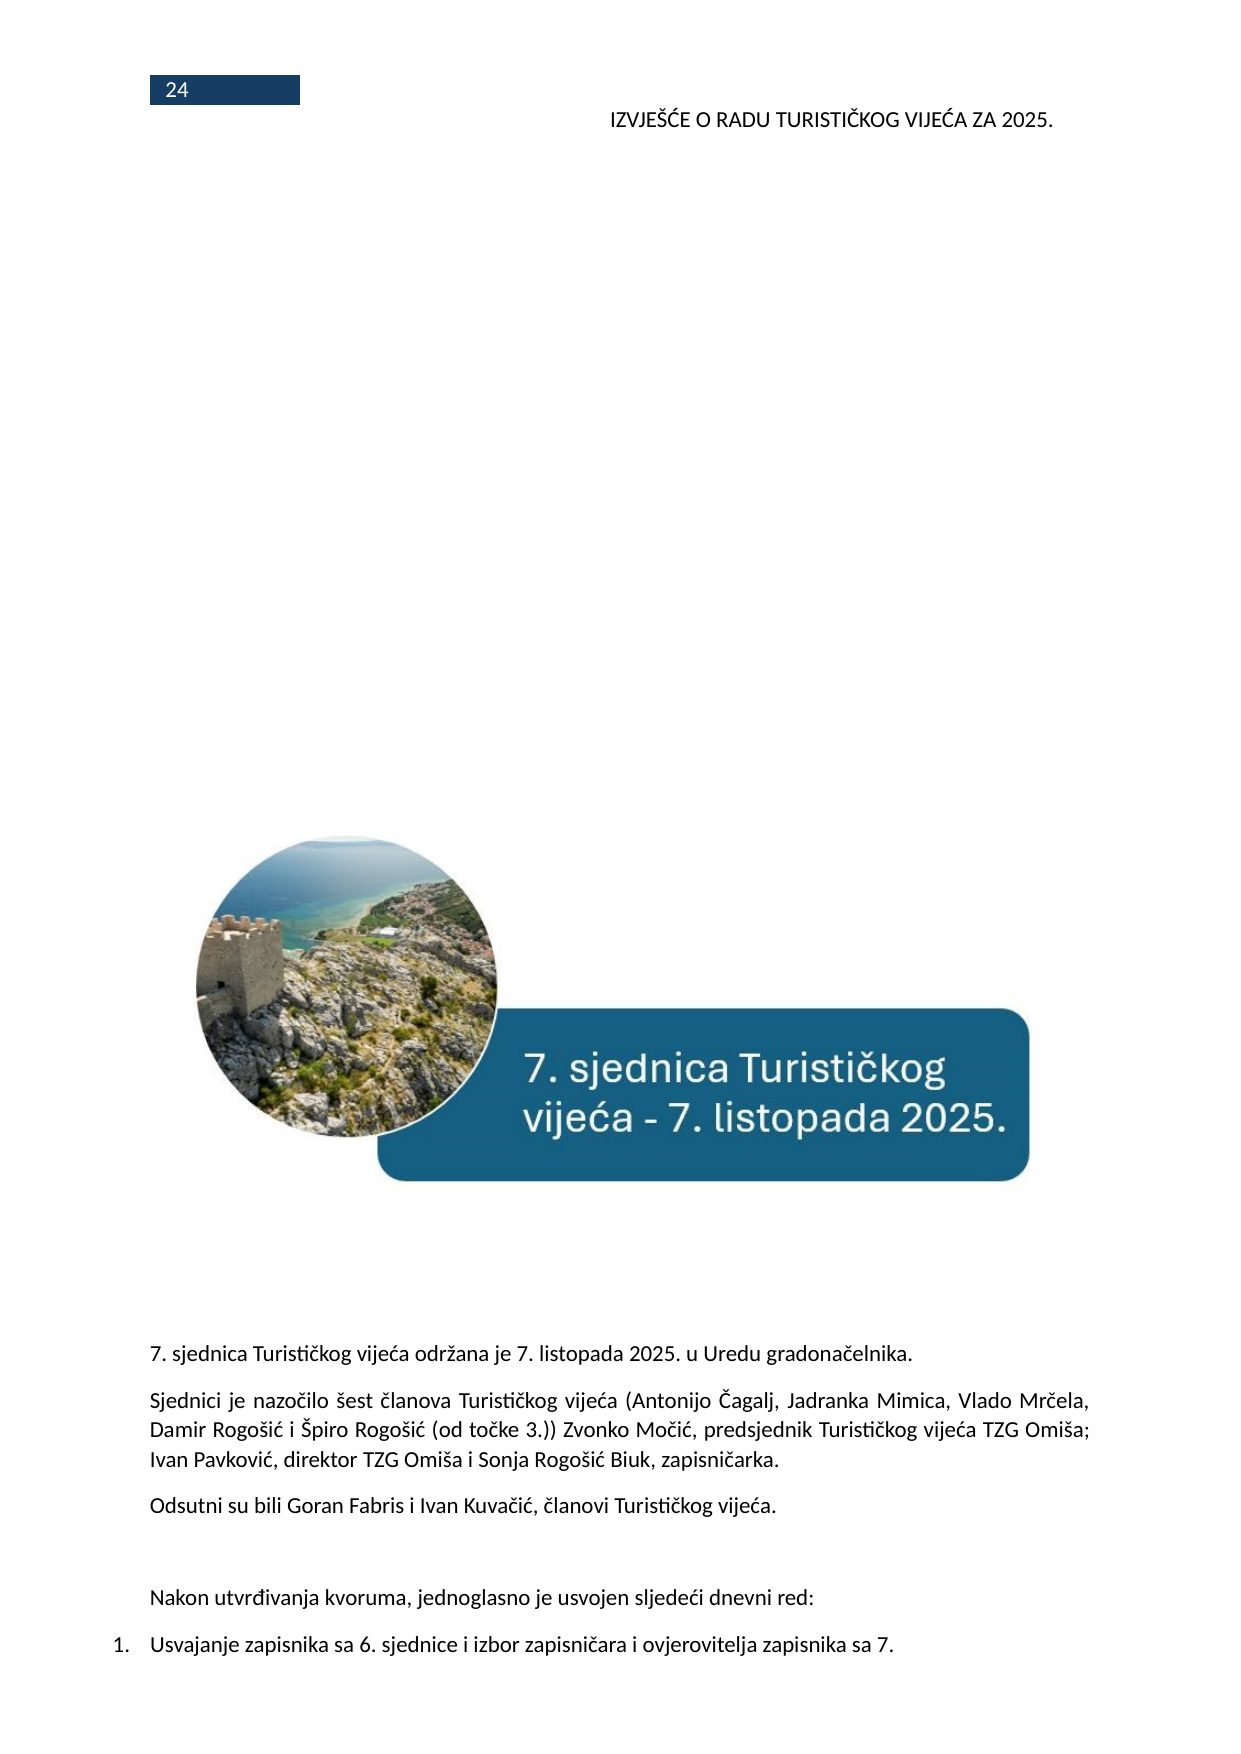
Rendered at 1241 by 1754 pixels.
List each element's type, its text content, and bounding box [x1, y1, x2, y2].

text Odsutni su bili Goran Fabris i Ivan Kuvačić, članovi Turističkog vijeća. [149, 1492, 1091, 1519]
text Nakon utvrđivanja kvoruma, jednoglasno je usvojen sljedeći dnevni red: [149, 1583, 1091, 1612]
text 7. sjednica Turističkog vijeća održana je 7. listopada 2025. u Uredu gradonačelnika. [149, 1339, 1091, 1367]
list Usvajanje zapisnika sa 6. sjednice i izbor zapisničara i ovjerovitelja zapisnika sa 7. [112, 1630, 1091, 1658]
text Sjednici je nazočilo šest članova Turističkog vijeća (Antonijo Čagalj, Jadranka Mimica, Vlado Mrčela, Damir Rogošić i Špiro Rogošić (od točke 3.)) Zvonko Močić, predsjednik Turističkog vijeća TZG Omiša; Ivan Pavković, direktor TZG Omiša i Sonja Rogošić Biuk, zapisničarka. [149, 1386, 1091, 1473]
